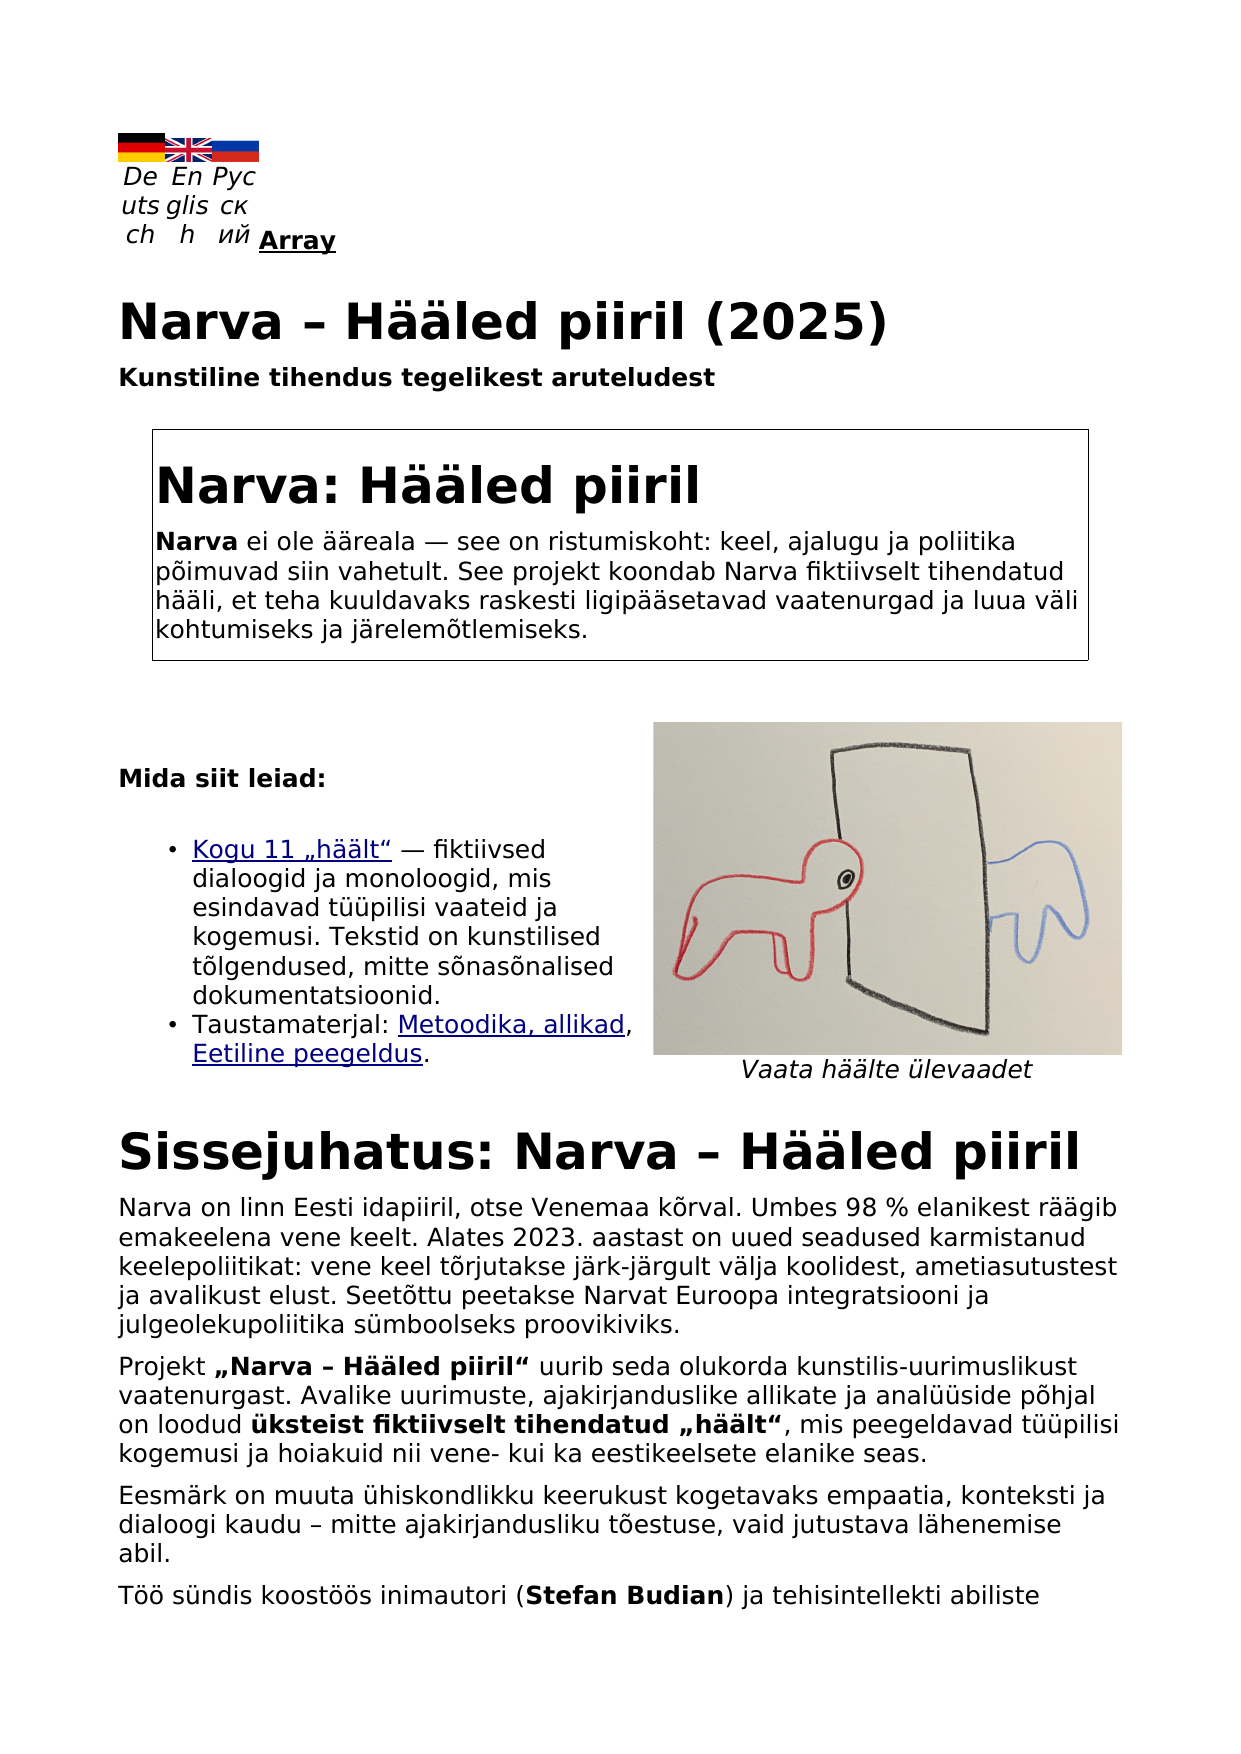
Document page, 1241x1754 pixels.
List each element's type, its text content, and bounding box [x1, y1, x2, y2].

text Eesmärk on muuta ühiskondlikku keerukust kogetavaks empaatia, konteksti ja dialoogi kaudu – mitte ajakirjandusliku tõestuse, vaid jutustava lähenemise abil. [118, 1481, 1122, 1568]
subtitle Sissejuhatus: Narva – Hääled piiril [118, 1123, 1122, 1181]
table_header Narva: Hääled piiril Narva ei ole ääreala — see on ristumiskoht: keel, ajalugu ja poliitika põimuvad siin vahetult. See projekt koondab Narva fiktiivselt tihendatud hääli, et teha kuuldavaks raskesti ligipääsetavad vaatenurgad ja luua väli kohtumiseks ja järelemõtlemiseks. [153, 430, 1088, 660]
text Array [118, 118, 1122, 255]
text Vaata häälte ülevaadet [653, 1055, 1122, 1084]
picture [118, 130, 259, 162]
list Taustamaterjal: Metoodika, allikad, Eetiline peegeldus. [177, 1010, 653, 1068]
text Narva on linn Eesti idapiiril, otse Venemaa kõrval. Umbes 98 % elanikest räägib emakeelena vene keelt. Alates 2023. aastast on uued seadused karmistanud keelepoliitikat: vene keel tõrjutakse järk-järgult välja koolidest, ametiasutustest ja avalikust elust. Seetõttu peetakse Narvat Euroopa integratsiooni ja julgeolekupoliitika sümboolseks proovikiviks. [118, 1193, 1122, 1339]
text English [165, 162, 212, 249]
text Kunstiline tihendus tegelikest aruteludest [118, 363, 1122, 393]
list Kogu 11 „häält“ — fiktiivsed dialoogid ja monoloogid, mis esindavad tüüpilisi vaateid ja kogemusi. Tekstid on kunstilised tõlgendused, mitte sõnasõnalised dokumentatsioonid. [177, 835, 653, 1010]
text Deutsch [118, 162, 165, 249]
text Русский [212, 162, 259, 249]
subtitle Narva – Hääled piiril (2025) [118, 293, 1122, 351]
text Projekt „Narva – Hääled piiril“ uurib seda olukorda kunstilis-uurimuslikust vaatenurgast. Avalike uurimuste, ajakirjanduslike allikate ja analüüside põhjal on loodud üksteist fiktiivselt tihendatud „häält“, mis peegeldavad tüüpilisi kogemusi ja hoiakuid nii vene- kui ka eestikeelsete elanike seas. [118, 1352, 1122, 1468]
text Töö sündis koostöös inimautori (Stefan Budian) ja tehisintellekti abiliste [118, 1581, 1122, 1610]
picture [653, 722, 1123, 1055]
text Mida siit leiad: [118, 764, 653, 793]
